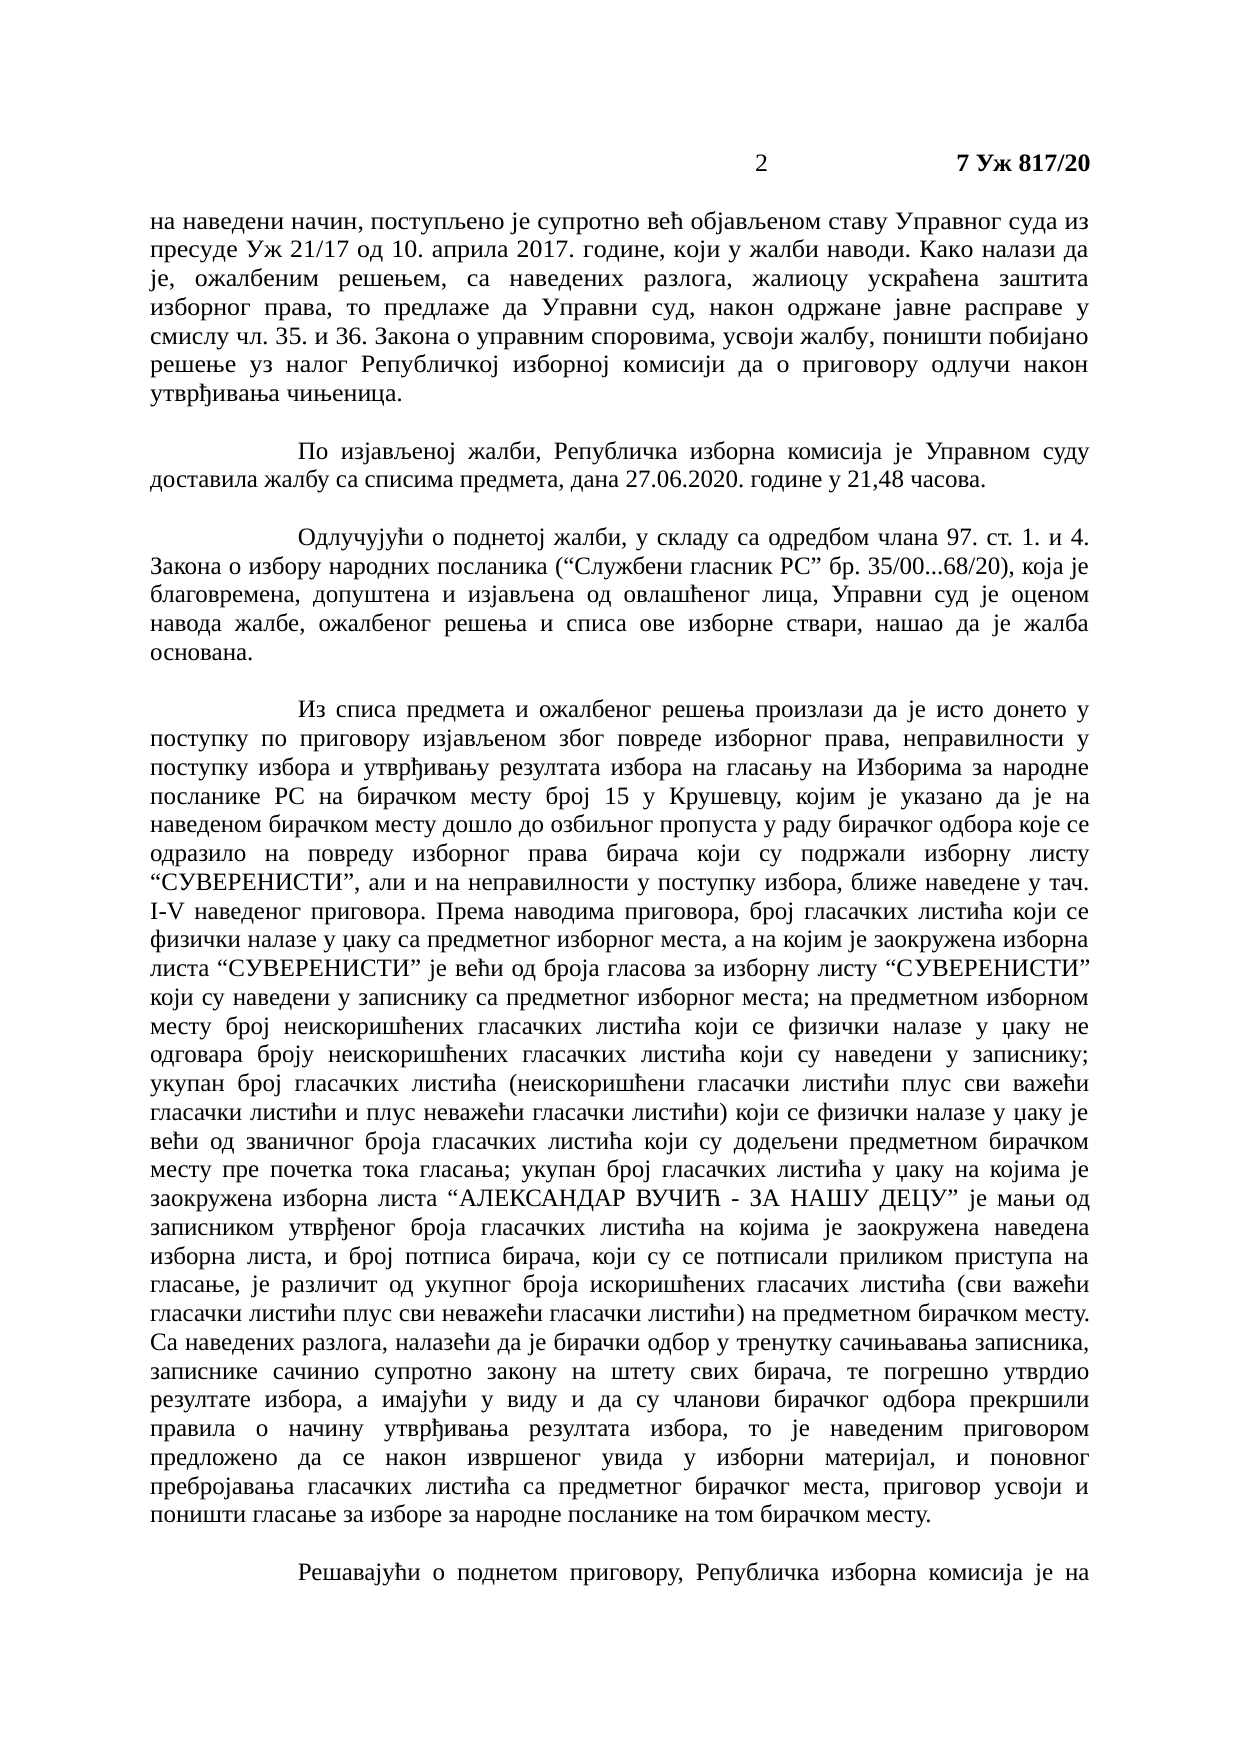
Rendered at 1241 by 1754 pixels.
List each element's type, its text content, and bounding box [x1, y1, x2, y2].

text на наведени начин, поступљено је супротно већ објављеном ставу Управног суда из пресуде Уж 21/17 од 10. априла 2017. године, који у жалби наводи. Како налази да је, ожалбеним решењем, са наведених разлога, жалиоцу ускраћена заштита изборног права, то предлаже да Управни суд, након одржане јавне расправе у смислу чл. 35. и 36. Закона о управним споровима, усвоји жалбу, поништи побијано решење уз налог Републичкој изборној комисији да о приговору одлучи након утврђивања чињеница. [150, 206, 1090, 407]
text Одлучујући о поднетој жалби, у складу са одредбом члана 97. ст. 1. и 4. Закона о избору народних посланика (“Службени гласник РС” бр. 35/00...68/20), која је благовремена, допуштена и изјављена од овлашћеног лица, Управни суд је оценом навода жалбе, ожалбеног решења и списа ове изборне ствари, нашао да је жалба основана. [150, 522, 1090, 666]
text Решавајући о поднетом приговору, Републичка изборна комисија је на [150, 1557, 1090, 1586]
text Из списа предмета и ожалбеног решења произлази да је исто донето у поступку по приговору изјављеном због повреде изборног права, неправилности у поступку избора и утврђивању резултата избора на гласању на Изборима за народне посланике РС на бирачком месту број 15 у Крушевцу, којим је указано да је на наведеном бирачком месту дошло до озбиљног пропуста у раду бирачког одбора које се одразило на повреду изборног права бирача који су подржали изборну листу “СУВЕРЕНИСТИ”, али и на неправилности у поступку избора, ближе наведене у тач. I-V наведеног приговора. Према наводима приговора, број гласачких листића који се физички налазе у џаку са предметног изборног места, а на којим је заокружена изборна листа “СУВЕРЕНИСТИ” је већи од броја гласова за изборну листу “СУВЕРЕНИСТИ” који су наведени у записнику са предметног изборног места; на предметном изборном месту број неискоришћених гласачких листића који се физички налазе у џаку не одговара броју неискоришћених гласачких листића који су наведени у записнику; укупан број гласачких листића (неискоришћени гласачки листићи плус сви важећи гласачки листићи и плус неважећи гласачки листићи) који се физички налазе у џаку је већи од званичног броја гласачких листића који су додељени предметном бирачком месту пре почетка тока гласања; укупан број гласачких листића у џаку на којима је заокружена изборна листа “АЛЕКСАНДАР ВУЧИЋ - ЗА НАШУ ДЕЦУ” је мањи од записником утврђеног броја гласачких листића на којима је заокружена наведена изборна листа, и број потписа бирача, који су се потписали приликом приступа на гласање, је различит од укупног броја искоришћених гласачих листића (сви важећи гласачки листићи плус сви неважећи гласачки листићи) на предметном бирачком месту. Са наведених разлога, налазећи да је бирачки одбор у тренутку сачињавања записника, записнике сачинио супротно закону на штету свих бирача, те погрешно утврдио резултате избора, а имајући у виду и да су чланови бирачког одбора прекршили правила о начину утврђивања резултата избора, то је наведеним приговором предложено да се након извршеног увида у изборни материјал, и поновног пребројавања гласачких листића са предметног бирачког места, приговор усвоји и поништи гласање за изборе за народне посланике на том бирачком месту. [150, 694, 1090, 1528]
text По изјављеној жалби, Републичка изборна комисија је Управном суду доставила жалбу са списима предмета, дана 27.06.2020. године у 21,48 часова. [150, 436, 1090, 493]
